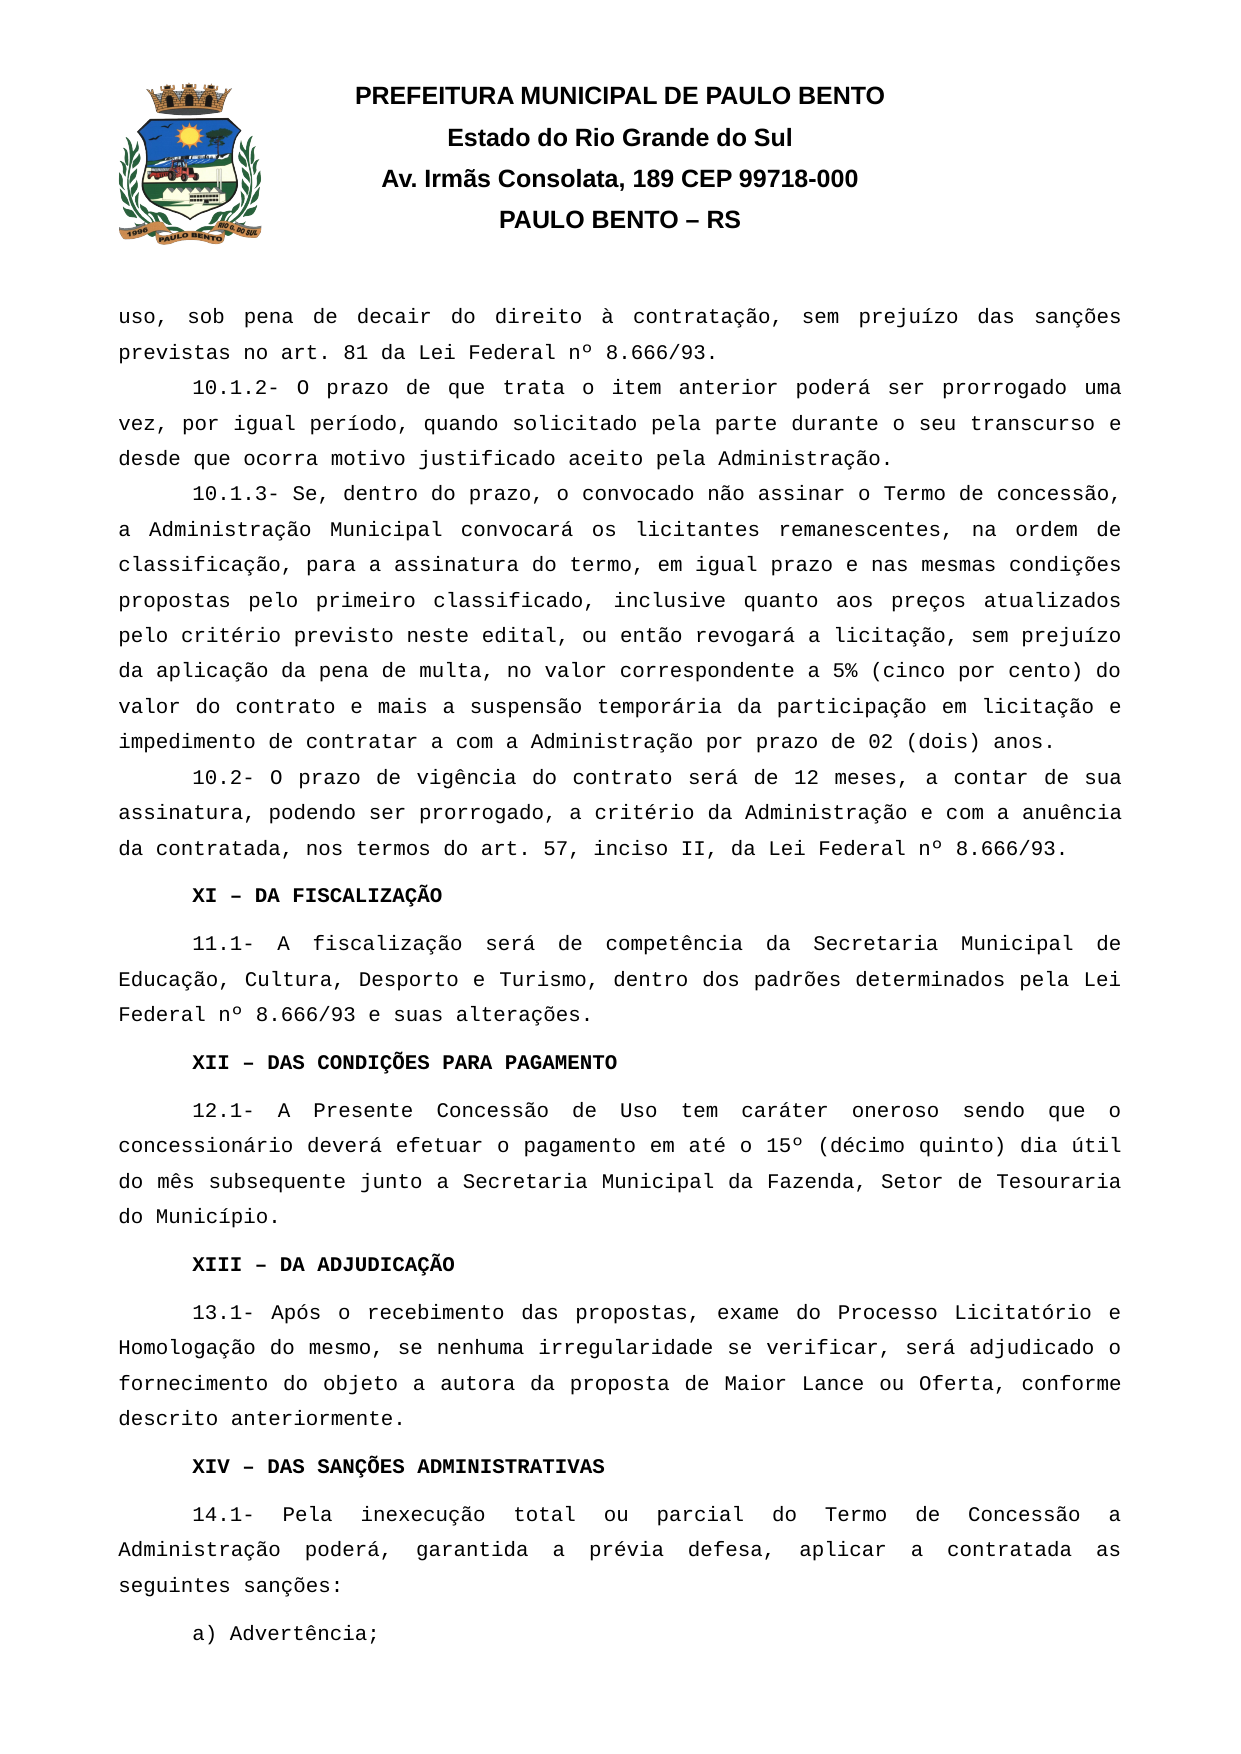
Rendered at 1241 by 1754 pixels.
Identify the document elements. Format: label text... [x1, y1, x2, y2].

text 11.1- A fiscalização será de competência da Secretaria Municipal de Educação, Cultura, Desporto e Turismo, dentro dos padrões determinados pela Lei Federal nº 8.666/93 e suas alterações. [118, 933, 1122, 1028]
text 10.1.2- O prazo de que trata o item anterior poderá ser prorrogado uma vez, por igual período, quando solicitado pela parte durante o seu transcurso e desde que ocorra motivo justificado aceito pela Administração. [118, 377, 1122, 472]
text a) Advertência; [118, 1623, 1122, 1646]
text 10.1.3- Se, dentro do prazo, o convocado não assinar o Termo de concessão, a Administração Municipal convocará os licitantes remanescentes, na ordem de classificação, para a assinatura do termo, em igual prazo e nas mesmas condições propostas pelo primeiro classificado, inclusive quanto aos preços atualizados pelo critério previsto neste edital, ou então revogará a licitação, sem prejuízo da aplicação da pena de multa, no valor correspondente a 5% (cinco por cento) do valor do contrato e mais a suspensão temporária da participação em licitação e impedimento de contratar a com a Administração por prazo de 02 (dois) anos. [118, 483, 1122, 755]
text XIV – DAS SANÇÕES ADMINISTRATIVAS [118, 1456, 1122, 1480]
text XII – DAS CONDIÇÕES PARA PAGAMENTO [118, 1052, 1122, 1076]
text 14.1- Pela inexecução total ou parcial do Termo de Concessão a Administração poderá, garantida a prévia defesa, aplicar a contratada as seguintes sanções: [118, 1504, 1122, 1598]
text XI – DA FISCALIZAÇÃO [118, 885, 1122, 909]
picture [118, 82, 262, 245]
text uso, sob pena de decair do direito à contratação, sem prejuízo das sanções previstas no art. 81 da Lei Federal nº 8.666/93. [118, 306, 1122, 365]
text XIII – DA ADJUDICAÇÃO [118, 1254, 1122, 1278]
text 12.1- A Presente Concessão de Uso tem caráter oneroso sendo que o concessionário deverá efetuar o pagamento em até o 15º (décimo quinto) dia útil do mês subsequente junto a Secretaria Municipal da Fazenda, Setor de Tesouraria do Município. [118, 1100, 1122, 1230]
text 13.1- Após o recebimento das propostas, exame do Processo Licitatório e Homologação do mesmo, se nenhuma irregularidade se verificar, será adjudicado o fornecimento do objeto a autora da proposta de Maior Lance ou Oferta, conforme descrito anteriormente. [118, 1302, 1122, 1432]
text 10.2- O prazo de vigência do contrato será de 12 meses, a contar de sua assinatura, podendo ser prorrogado, a critério da Administração e com a anuência da contratada, nos termos do art. 57, inciso II, da Lei Federal nº 8.666/93. [118, 767, 1122, 861]
